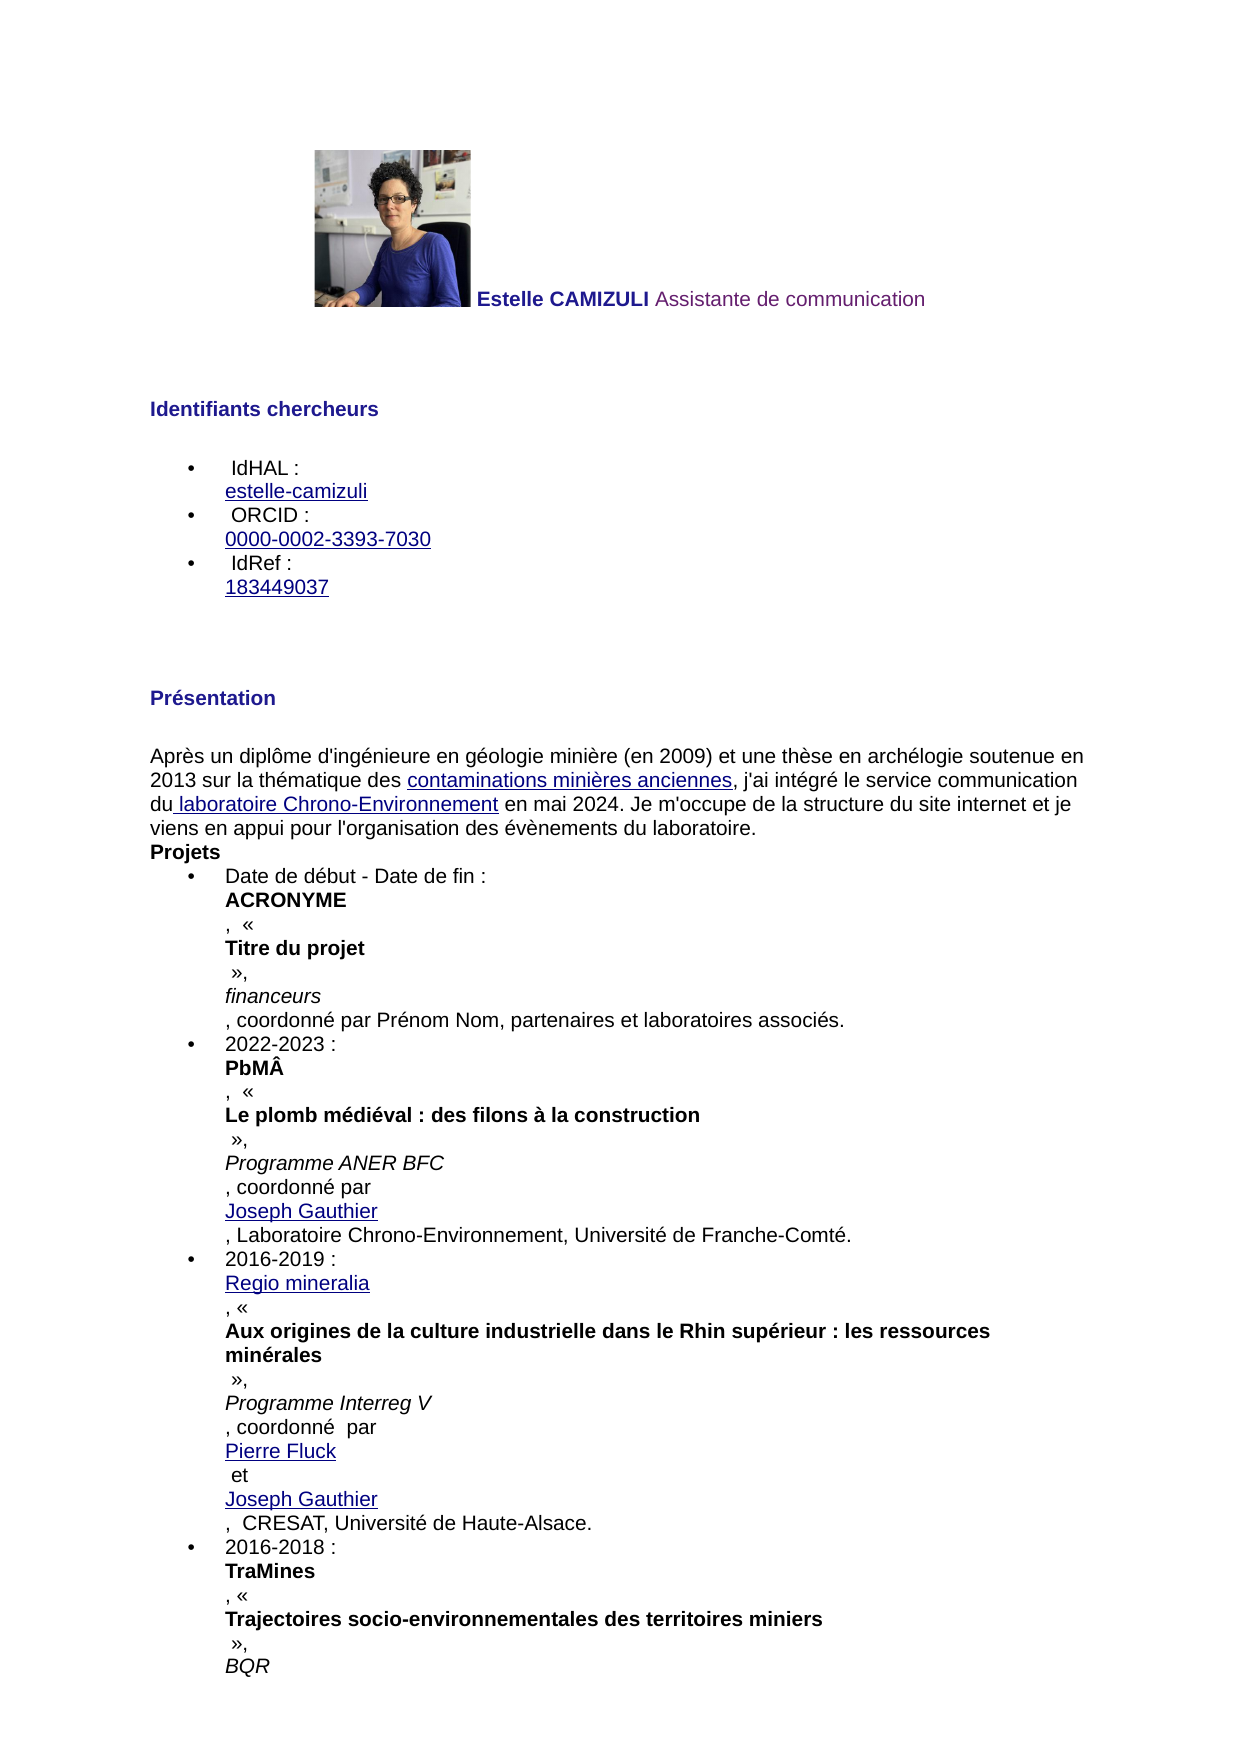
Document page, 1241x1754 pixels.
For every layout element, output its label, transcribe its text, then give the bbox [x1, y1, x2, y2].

list PbMÂ [187, 1055, 1090, 1079]
list , « [187, 1079, 1090, 1103]
list », [187, 959, 1090, 983]
list TraMines [187, 1558, 1090, 1582]
list 2016-2019 : [187, 1247, 1090, 1271]
list , CRESAT, Université de Haute-Alsace. [187, 1511, 1090, 1534]
subtitle Présentation [150, 686, 1090, 709]
list , « [187, 1295, 1090, 1319]
list Le plomb médiéval : des filons à la construction [187, 1103, 1090, 1127]
list 0000-0002-3393-7030 [187, 527, 1090, 551]
list Joseph Gauthier [187, 1199, 1090, 1223]
list Regio mineralia [187, 1271, 1090, 1295]
subtitle Estelle CAMIZULI Assistante de communication [150, 150, 1090, 311]
subtitle Identifiants chercheurs [150, 397, 1090, 421]
list estelle-camizuli [187, 479, 1090, 503]
list ORCID : [187, 503, 1090, 527]
list , Laboratoire Chrono-Environnement, Université de Franche-Comté. [187, 1223, 1090, 1247]
list Date de début - Date de fin : [187, 864, 1090, 888]
text Après un diplôme d'ingénieure en géologie minière (en 2009) et une thèse en archélogie soutenue en 2013 sur la thématique des contaminations minières anciennes, j'ai intégré le service communication du laboratoire Chrono-Environnement en mai 2024. Je m'occupe de la structure du site internet et je viens en appui pour l'organisation des évènements du laboratoire. [150, 744, 1090, 840]
list Joseph Gauthier [187, 1487, 1090, 1511]
list Aux origines de la culture industrielle dans le Rhin supérieur : les ressources minérales [187, 1319, 1090, 1367]
list financeurs [187, 983, 1090, 1007]
list , « [187, 1582, 1090, 1606]
list IdRef : [187, 551, 1090, 575]
list IdHAL : [187, 455, 1090, 479]
list , « [187, 912, 1090, 936]
text Projets [150, 840, 1090, 864]
list », [187, 1367, 1090, 1391]
list , coordonné par [187, 1415, 1090, 1439]
list Pierre Fluck [187, 1439, 1090, 1463]
list », [187, 1630, 1090, 1654]
list Programme Interreg V [187, 1391, 1090, 1415]
list ACRONYME [187, 888, 1090, 912]
list Trajectoires socio-environnementales des territoires miniers [187, 1606, 1090, 1630]
list Programme ANER BFC [187, 1151, 1090, 1175]
list 2016-2018 : [187, 1534, 1090, 1558]
list Titre du projet [187, 936, 1090, 959]
list 2022-2023 : [187, 1031, 1090, 1055]
list BQR [187, 1654, 1090, 1678]
list et [187, 1463, 1090, 1487]
picture [314, 150, 471, 307]
list », [187, 1127, 1090, 1151]
list 183449037 [187, 575, 1090, 599]
list , coordonné par [187, 1175, 1090, 1199]
list , coordonné par Prénom Nom, partenaires et laboratoires associés. [187, 1007, 1090, 1031]
